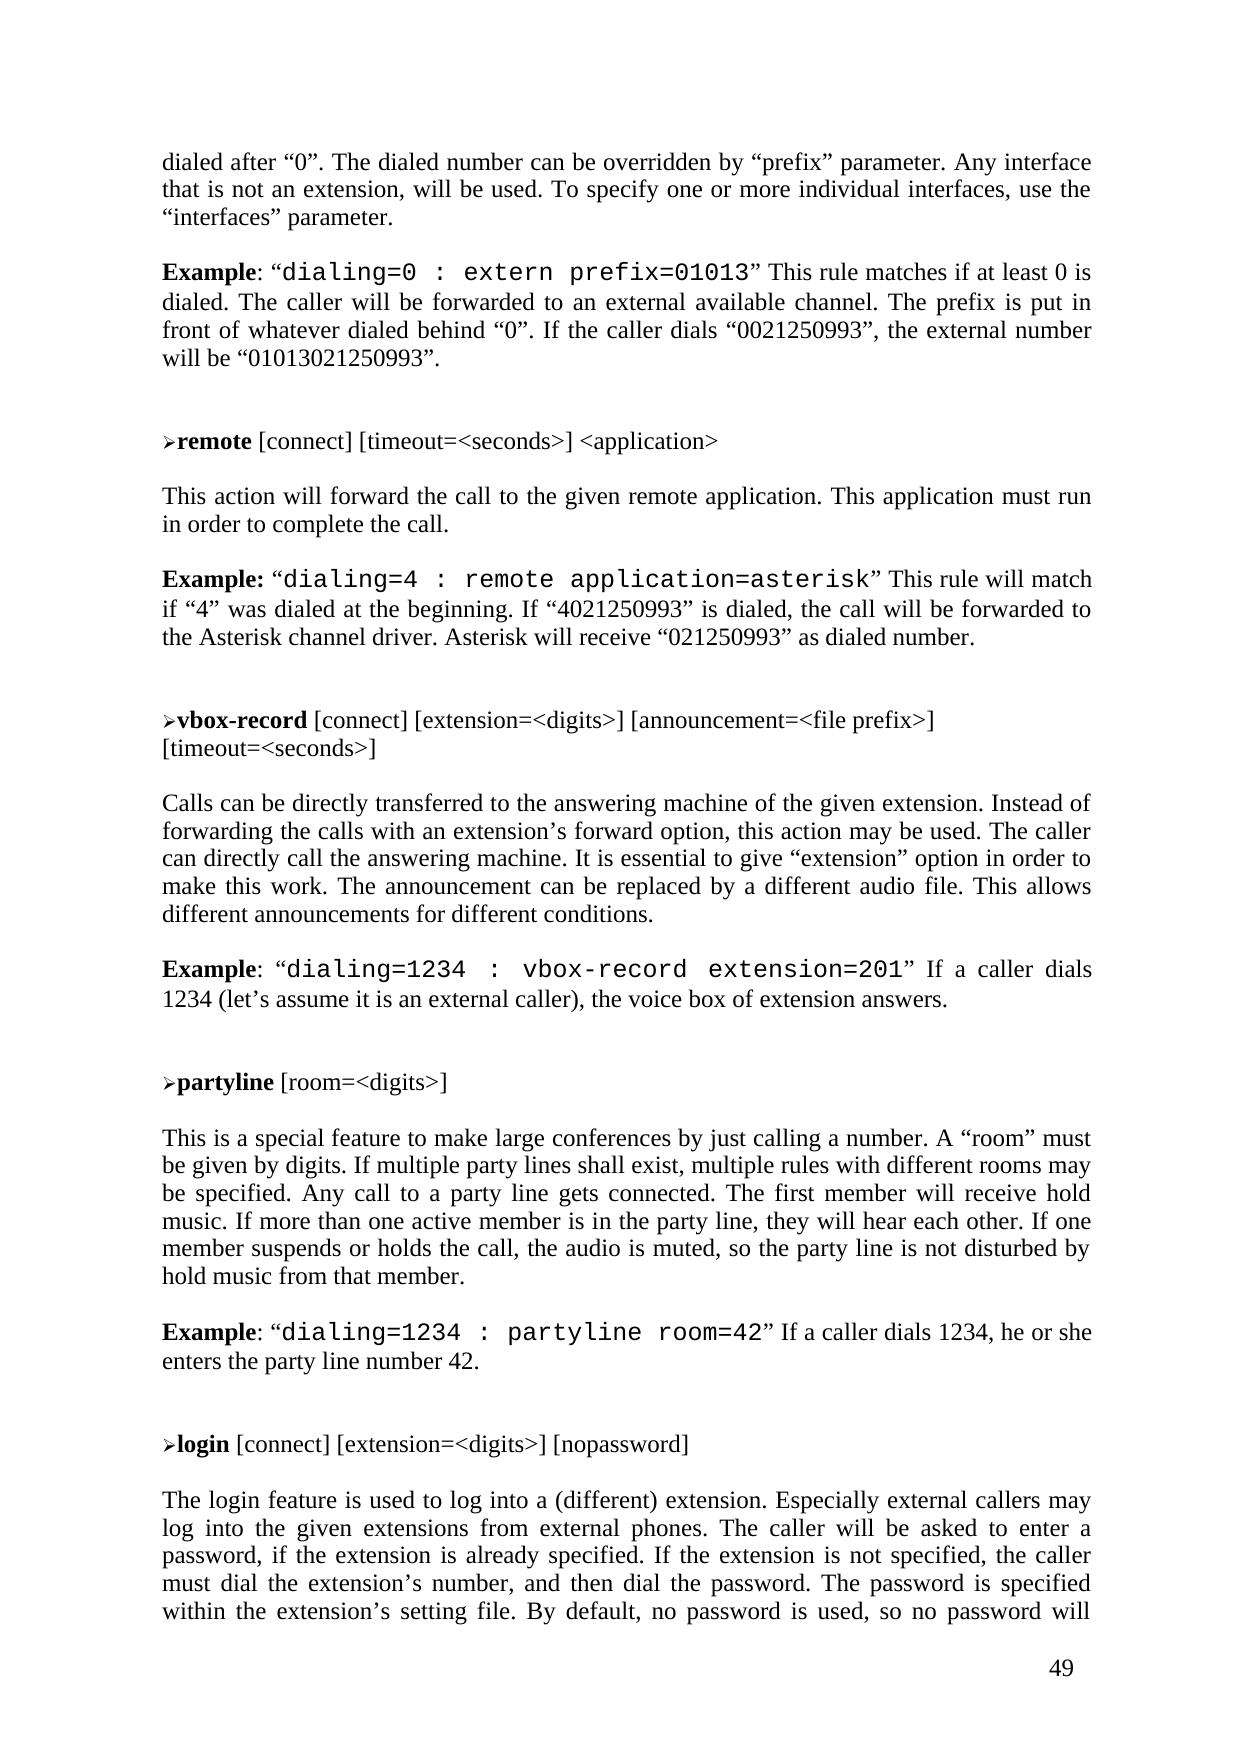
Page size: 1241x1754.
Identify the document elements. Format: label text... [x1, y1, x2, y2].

text Example: “dialing=1234 : vbox-record extension=201” If a caller dials 1234 (let’s assume it is an external caller), the voice box of extension answers. [162, 955, 1092, 1013]
text dialed after “0”. The dialed number can be overridden by “prefix” parameter. Any interface that is not an extension, will be used. To specify one or more individual interfaces, use the “interfaces” parameter. [162, 148, 1092, 231]
text Example: “dialing=4 : remote application=asterisk” This rule will match if “4” was dialed at the beginning. If “4021250993” is dialed, the call will be forwarded to the Asterisk channel driver. Asterisk will receive “021250993” as dialed number. [162, 565, 1092, 651]
text The login feature is used to log into a (different) extension. Especially external callers may log into the given extensions from external phones. The caller will be asked to enter a password, if the extension is already specified. If the extension is not specified, the caller must dial the extension’s number, and then dial the password. The password is specified within the extension’s setting file. By default, no password is used, so no password will [162, 1486, 1092, 1624]
text This action will forward the call to the given remote application. This application must run in order to complete the call. [162, 482, 1092, 538]
text Example: “dialing=0 : extern prefix=01013” This rule matches if at least 0 is dialed. The caller will be forwarded to an external available channel. The prefix is put in front of whatever dialed behind “0”. If the caller dials “0021250993”, the external number will be “01013021250993”. [162, 258, 1092, 371]
list vbox-record [connect] [extension=<digits>] [announcement=<file prefix>] [timeout=<seconds>] [162, 706, 1092, 761]
text This is a special feature to make large conferences by just calling a number. A “room” must be given by digits. If multiple party lines shall exist, multiple rules with different rooms may be specified. Any call to a party line gets connected. The first member will receive hold music. If more than one active member is in the party line, they will hear each other. If one member suspends or holds the call, the audio is muted, so the party line is not disturbed by hold music from that member. [162, 1124, 1092, 1290]
text Example: “dialing=1234 : partyline room=42” If a caller dials 1234, he or she enters the party line number 42. [162, 1318, 1092, 1375]
text Calls can be directly transferred to the answering machine of the given extension. Instead of forwarding the calls with an extension’s forward option, this action may be used. The caller can directly call the answering machine. It is essential to give “extension” option in order to make this work. The announcement can be replaced by a different audio file. This allows different announcements for different conditions. [162, 789, 1092, 928]
list remote [connect] [timeout=<seconds>] <application> [162, 427, 1092, 454]
list login [connect] [extension=<digits>] [nopassword] [162, 1431, 1092, 1458]
list partyline [room=<digits>] [162, 1068, 1092, 1096]
